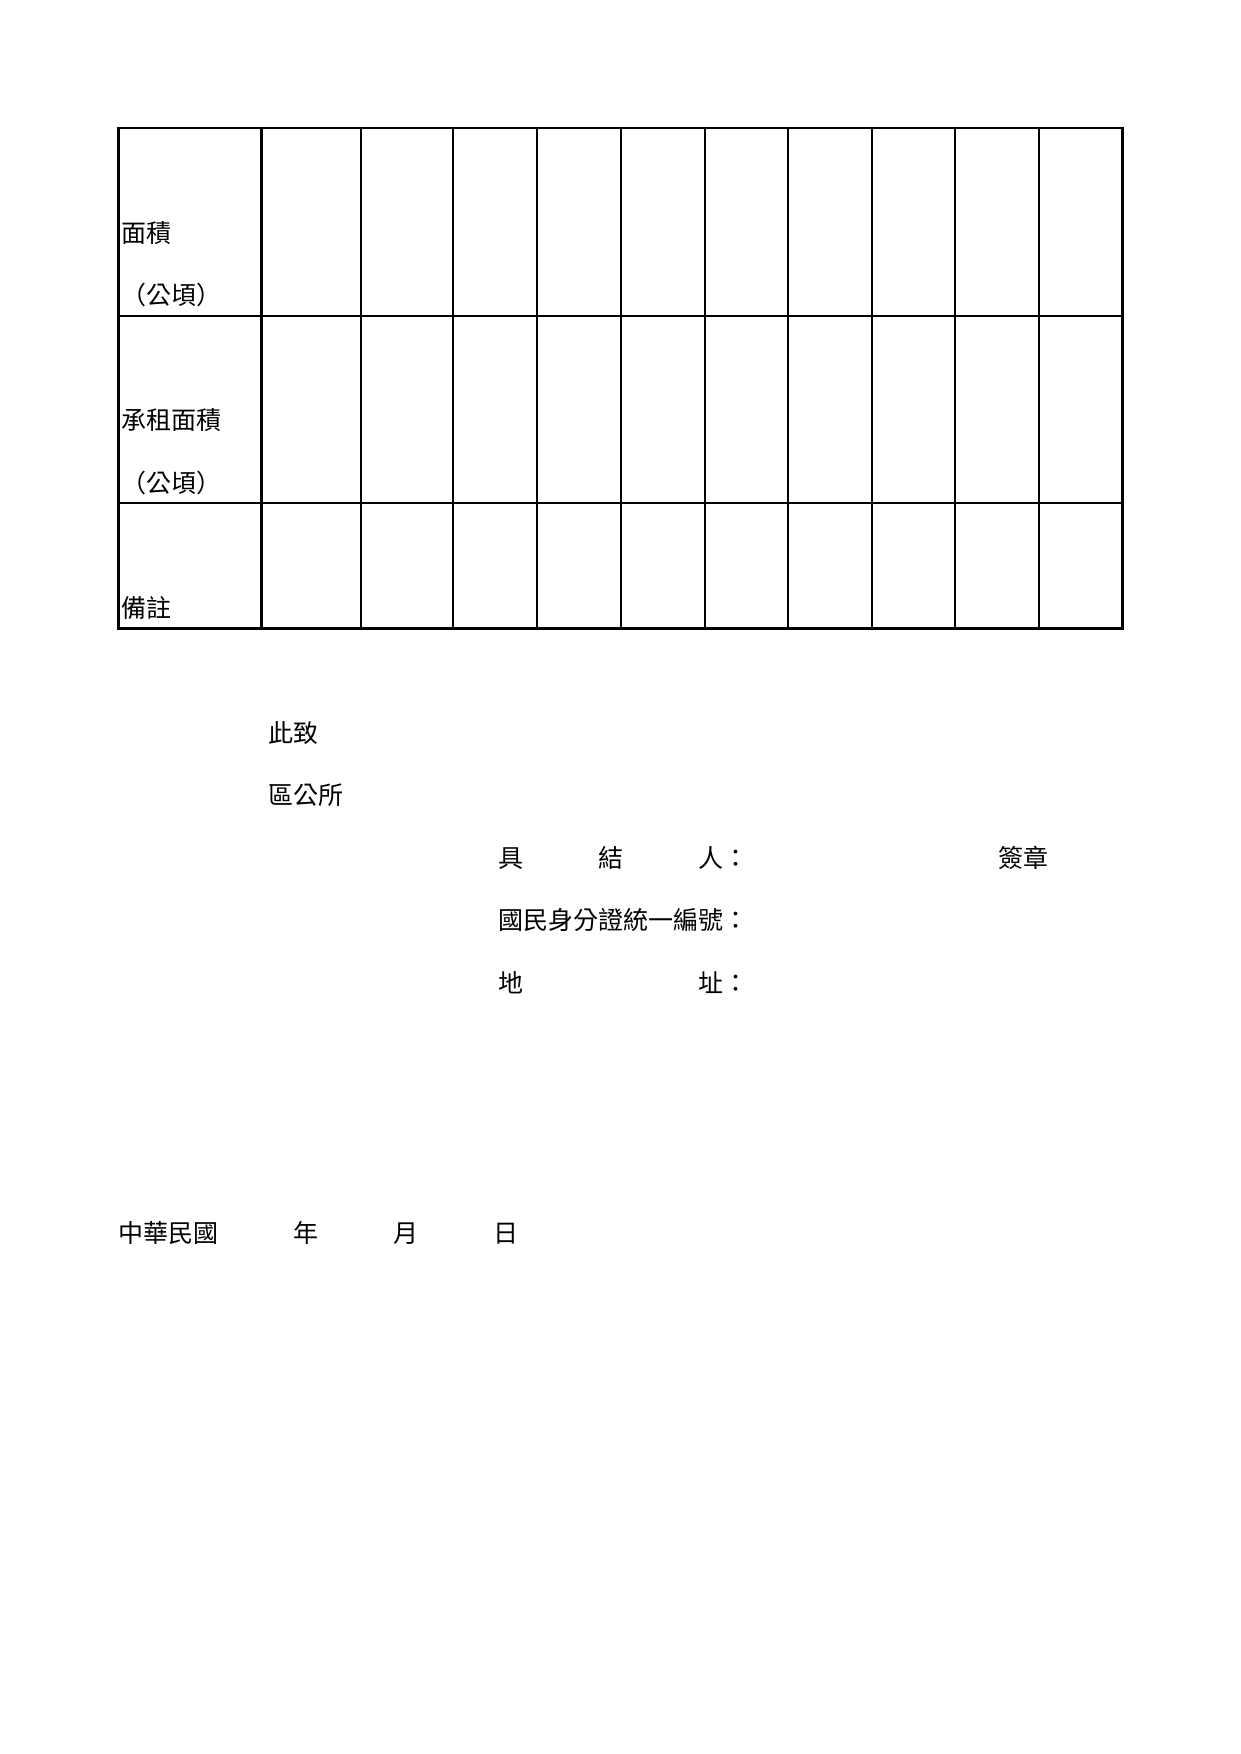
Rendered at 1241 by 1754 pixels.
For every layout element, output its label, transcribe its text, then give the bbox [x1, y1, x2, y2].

table_cell 面積 （公頃） [120, 129, 260, 314]
text 國民身分證統一編號： [499, 877, 1122, 939]
table_cell [362, 317, 452, 502]
text 區公所 [118, 752, 1122, 814]
table_cell [538, 129, 620, 314]
table_cell [789, 317, 871, 502]
table_cell [454, 129, 536, 314]
table_cell [956, 317, 1038, 502]
table_cell [622, 504, 704, 627]
table_cell 承租面積 （公頃） [120, 317, 260, 502]
table_cell [263, 129, 360, 314]
table_cell [956, 129, 1038, 314]
table_cell [873, 504, 954, 627]
table_cell [263, 504, 360, 627]
table_cell [538, 317, 620, 502]
table_cell [789, 129, 871, 314]
table_cell 備註 [120, 504, 260, 627]
table_cell [263, 317, 360, 502]
text 地 址： [499, 939, 1122, 1002]
text 中華民國 年 月 日 [118, 1189, 1122, 1252]
table_cell [622, 129, 704, 314]
table_cell [362, 504, 452, 627]
table_cell [622, 317, 704, 502]
table_cell [1040, 504, 1121, 627]
table_cell [1040, 317, 1121, 502]
table_cell [706, 504, 787, 627]
table_cell [454, 504, 536, 627]
table_cell [1040, 129, 1121, 314]
table_cell [873, 317, 954, 502]
table_cell [454, 317, 536, 502]
table_cell [362, 129, 452, 314]
text 具 結 人： 簽章 [499, 814, 1122, 877]
table_cell [706, 129, 787, 314]
table_cell [706, 317, 787, 502]
table_cell [789, 504, 871, 627]
table_cell [956, 504, 1038, 627]
table_cell [538, 504, 620, 627]
table_cell [873, 129, 954, 314]
text 此致 [118, 689, 1122, 752]
